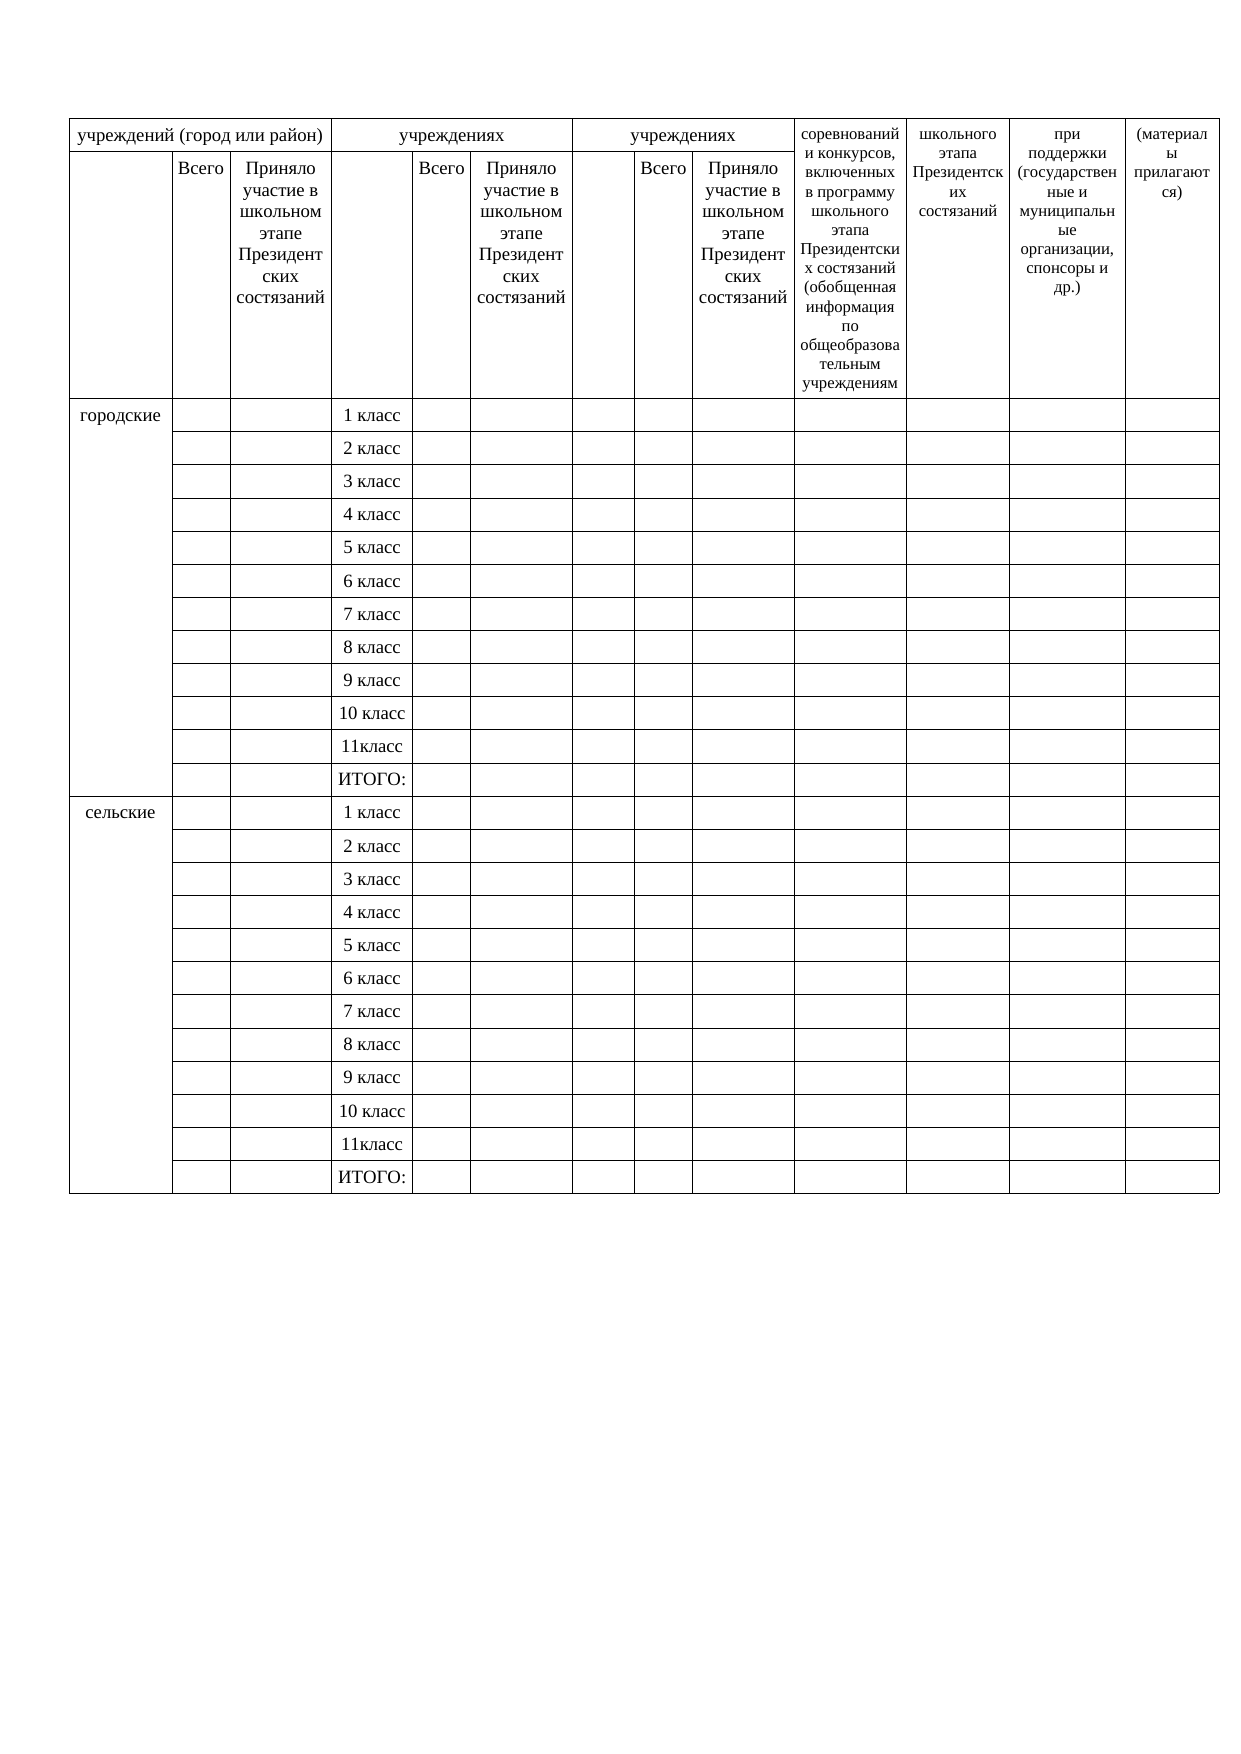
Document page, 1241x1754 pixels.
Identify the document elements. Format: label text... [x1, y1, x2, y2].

table_cell [795, 631, 906, 663]
table_cell [573, 532, 634, 564]
table_cell 1 класс [332, 797, 412, 829]
table_cell 11класс [332, 730, 412, 762]
table_cell [693, 532, 794, 564]
table_cell [635, 465, 692, 497]
table_cell [231, 830, 331, 862]
table_cell [173, 797, 230, 829]
table_cell [693, 697, 794, 729]
table_cell [795, 697, 906, 729]
table_cell [795, 499, 906, 531]
table_cell [413, 764, 470, 796]
table_cell [1010, 1128, 1125, 1160]
table_cell [231, 465, 331, 497]
table_cell [1126, 1029, 1219, 1061]
table_cell [573, 1161, 634, 1193]
table_cell [693, 730, 794, 762]
table_cell [173, 830, 230, 862]
table_cell [1126, 797, 1219, 829]
table_cell [795, 730, 906, 762]
table_cell [413, 962, 470, 994]
table_cell [693, 565, 794, 597]
table_cell [1010, 1062, 1125, 1094]
table_cell [231, 764, 331, 796]
table_cell [413, 598, 470, 630]
table_cell [1010, 598, 1125, 630]
table_cell [173, 565, 230, 597]
table_cell [173, 1095, 230, 1127]
table_cell [907, 962, 1009, 994]
table_cell [573, 499, 634, 531]
table_cell [1126, 697, 1219, 729]
table_cell [413, 863, 470, 895]
table_cell [471, 432, 572, 464]
table_cell 5 класс [332, 532, 412, 564]
table_cell [413, 1128, 470, 1160]
table_cell [693, 929, 794, 961]
table_cell [907, 830, 1009, 862]
table_cell [573, 1029, 634, 1061]
table_cell [471, 1161, 572, 1193]
table_cell [573, 830, 634, 862]
table_cell [635, 1095, 692, 1127]
table_cell [1126, 929, 1219, 961]
table_cell [413, 1029, 470, 1061]
table_cell [635, 697, 692, 729]
table_cell [173, 697, 230, 729]
table_header учреждений (город или район) [70, 119, 331, 151]
table_cell [795, 598, 906, 630]
table_cell [231, 995, 331, 1027]
table_cell [1010, 697, 1125, 729]
table_cell [907, 532, 1009, 564]
table_cell [635, 797, 692, 829]
table_cell [231, 896, 331, 928]
table_cell [231, 1029, 331, 1061]
table_cell [413, 929, 470, 961]
table_header при поддержки (государственные и муниципальные организации, спонсоры и др.) [1010, 119, 1125, 398]
table_cell [471, 1062, 572, 1094]
table_cell [693, 465, 794, 497]
table_cell [1010, 1161, 1125, 1193]
table_cell [231, 631, 331, 663]
table_cell 2 класс [332, 432, 412, 464]
table_cell [1126, 863, 1219, 895]
table_cell [231, 432, 331, 464]
table_cell [573, 962, 634, 994]
table_header (материалы прилагаются) [1126, 119, 1219, 398]
table_cell [693, 1128, 794, 1160]
table_cell [573, 1095, 634, 1127]
table_cell Всего [413, 152, 470, 398]
table_cell [231, 565, 331, 597]
table_cell [795, 1095, 906, 1127]
table_cell [413, 664, 470, 696]
table_cell [635, 1128, 692, 1160]
table_cell [173, 664, 230, 696]
table_header соревнований и конкурсов, включенных в программу школьного этапа Президентских состязаний (обобщенная информация по общеобразовательным учреждениям [795, 119, 906, 398]
table_cell [693, 598, 794, 630]
table_cell [1126, 631, 1219, 663]
table_cell [1126, 1062, 1219, 1094]
table_cell [413, 896, 470, 928]
table_cell [173, 432, 230, 464]
table_cell [1126, 499, 1219, 531]
table_cell Всего [635, 152, 692, 398]
table_cell [471, 697, 572, 729]
table_cell [173, 730, 230, 762]
table_cell [907, 863, 1009, 895]
table_cell Приняло участие в школьном этапе Президентских состязаний [693, 152, 794, 398]
table_cell [573, 465, 634, 497]
table_cell [1010, 465, 1125, 497]
table_cell 3 класс [332, 863, 412, 895]
table_cell [907, 565, 1009, 597]
table_cell [471, 830, 572, 862]
table_cell [1010, 830, 1125, 862]
table_cell [471, 1029, 572, 1061]
table_cell [471, 995, 572, 1027]
table_cell 6 класс [332, 962, 412, 994]
table_cell [795, 1161, 906, 1193]
table_cell [573, 1062, 634, 1094]
table_cell [635, 1029, 692, 1061]
table_cell [635, 995, 692, 1027]
table_cell [173, 1062, 230, 1094]
table_cell [907, 465, 1009, 497]
table_cell 7 класс [332, 598, 412, 630]
table_cell [471, 565, 572, 597]
table_cell [693, 1161, 794, 1193]
table_cell [413, 730, 470, 762]
table_cell [1010, 962, 1125, 994]
table_cell [795, 962, 906, 994]
table_cell [231, 399, 331, 431]
table_cell [795, 465, 906, 497]
table_cell [635, 830, 692, 862]
table_cell [413, 1062, 470, 1094]
table_cell Приняло участие в школьном этапе Президентских состязаний [231, 152, 331, 398]
table_cell [635, 532, 692, 564]
table_cell [635, 1161, 692, 1193]
table_cell [907, 995, 1009, 1027]
table_cell [693, 432, 794, 464]
table_cell [907, 399, 1009, 431]
table_cell [635, 962, 692, 994]
table_cell [471, 1128, 572, 1160]
table_cell [413, 1095, 470, 1127]
table_cell [635, 499, 692, 531]
table_cell [907, 929, 1009, 961]
table_cell [795, 1029, 906, 1061]
table_cell [1010, 929, 1125, 961]
table_cell [1126, 896, 1219, 928]
table_cell [1126, 730, 1219, 762]
table_cell [413, 830, 470, 862]
table_cell [795, 664, 906, 696]
table_cell [795, 830, 906, 862]
table_cell [795, 797, 906, 829]
table_cell [1126, 764, 1219, 796]
table_cell [1010, 532, 1125, 564]
table_cell [693, 399, 794, 431]
table_cell [1126, 1128, 1219, 1160]
table_header школьного этапа Президентских состязаний [907, 119, 1009, 398]
table_cell [907, 764, 1009, 796]
table_cell 7 класс [332, 995, 412, 1027]
table_cell [413, 995, 470, 1027]
table_cell [573, 764, 634, 796]
table_cell [635, 896, 692, 928]
table_cell [413, 697, 470, 729]
table_cell [173, 1029, 230, 1061]
table_cell 6 класс [332, 565, 412, 597]
table_cell [907, 730, 1009, 762]
table_cell [471, 631, 572, 663]
table_cell [413, 532, 470, 564]
table_cell [1010, 565, 1125, 597]
table_cell 9 класс [332, 1062, 412, 1094]
table_cell [1126, 399, 1219, 431]
table_cell 8 класс [332, 1029, 412, 1061]
table_cell [573, 598, 634, 630]
table_cell [231, 532, 331, 564]
table_cell [795, 929, 906, 961]
table_cell [231, 664, 331, 696]
table_cell 5 класс [332, 929, 412, 961]
table_cell [795, 532, 906, 564]
table_cell [573, 896, 634, 928]
table_cell 2 класс [332, 830, 412, 862]
table_cell [1126, 465, 1219, 497]
table_cell [1126, 664, 1219, 696]
table_cell ИТОГО: [332, 1161, 412, 1193]
table_cell [173, 863, 230, 895]
table_cell [332, 152, 412, 398]
table_cell 10 класс [332, 1095, 412, 1127]
table_cell [693, 962, 794, 994]
table_cell [231, 1062, 331, 1094]
table_cell [173, 962, 230, 994]
table_cell [635, 730, 692, 762]
table_cell [693, 631, 794, 663]
table_cell [231, 962, 331, 994]
table_cell [573, 995, 634, 1027]
table_cell [413, 797, 470, 829]
table_cell Приняло участие в школьном этапе Президентских состязаний [471, 152, 572, 398]
table_cell [907, 1128, 1009, 1160]
table_cell [231, 1128, 331, 1160]
table_cell [231, 697, 331, 729]
table_cell [1010, 399, 1125, 431]
table_cell [573, 631, 634, 663]
table_cell [635, 929, 692, 961]
table_cell [907, 797, 1009, 829]
table_cell [693, 863, 794, 895]
table_cell [635, 1062, 692, 1094]
table_cell [231, 499, 331, 531]
table_cell [693, 499, 794, 531]
table_cell [1010, 730, 1125, 762]
table_cell [471, 863, 572, 895]
table_cell городские [70, 399, 172, 796]
table_cell [693, 995, 794, 1027]
table_cell 4 класс [332, 499, 412, 531]
table_cell [173, 896, 230, 928]
table_header учреждениях [573, 119, 794, 151]
table_cell [795, 863, 906, 895]
table_cell [693, 1029, 794, 1061]
table_cell [471, 929, 572, 961]
table_cell [1126, 565, 1219, 597]
table_cell [173, 631, 230, 663]
table_cell [635, 664, 692, 696]
table_cell [635, 631, 692, 663]
table_cell [795, 1128, 906, 1160]
table_cell [173, 598, 230, 630]
table_cell [173, 499, 230, 531]
table_cell [573, 432, 634, 464]
table_cell [471, 962, 572, 994]
table_cell [635, 764, 692, 796]
table_cell [1010, 432, 1125, 464]
table_cell [635, 399, 692, 431]
table_cell [1126, 830, 1219, 862]
table_cell [173, 1161, 230, 1193]
table_cell [471, 797, 572, 829]
table_cell [471, 664, 572, 696]
table_cell [907, 664, 1009, 696]
table_cell [907, 598, 1009, 630]
table_cell [573, 565, 634, 597]
table_cell [1010, 664, 1125, 696]
table_cell [573, 152, 634, 398]
table_cell [471, 499, 572, 531]
table_cell [693, 797, 794, 829]
table_cell [70, 152, 172, 398]
table_cell [231, 929, 331, 961]
table_cell [1010, 797, 1125, 829]
table_cell [1010, 896, 1125, 928]
table_cell [795, 399, 906, 431]
table_cell [907, 1095, 1009, 1127]
table_cell 8 класс [332, 631, 412, 663]
table_cell [795, 896, 906, 928]
table_cell [471, 764, 572, 796]
table_cell [231, 1161, 331, 1193]
table_cell [1010, 764, 1125, 796]
table_cell ИТОГО: [332, 764, 412, 796]
table_cell 3 класс [332, 465, 412, 497]
table_cell [173, 764, 230, 796]
table_cell [1010, 1029, 1125, 1061]
table_cell [173, 532, 230, 564]
table_cell [1126, 1095, 1219, 1127]
table_cell [1126, 1161, 1219, 1193]
table_cell [635, 598, 692, 630]
table_cell [907, 1062, 1009, 1094]
table_cell [231, 797, 331, 829]
table_cell [693, 764, 794, 796]
table_cell [1010, 631, 1125, 663]
table_cell [231, 863, 331, 895]
table_cell [1010, 1095, 1125, 1127]
table_cell Всего [173, 152, 230, 398]
table_cell [231, 1095, 331, 1127]
table_cell [907, 697, 1009, 729]
table_cell [471, 532, 572, 564]
table_cell 9 класс [332, 664, 412, 696]
table_cell [693, 1095, 794, 1127]
table_cell [413, 499, 470, 531]
table_cell [573, 399, 634, 431]
table_cell [635, 863, 692, 895]
table_cell [635, 565, 692, 597]
table_cell [573, 929, 634, 961]
table_cell 1 класс [332, 399, 412, 431]
table_cell [471, 465, 572, 497]
table_cell [693, 1062, 794, 1094]
table_cell [413, 565, 470, 597]
table_cell [1126, 532, 1219, 564]
table_cell 4 класс [332, 896, 412, 928]
table_cell [231, 730, 331, 762]
table_header учреждениях [332, 119, 572, 151]
table_cell [413, 631, 470, 663]
table_cell [173, 465, 230, 497]
table_cell [1010, 995, 1125, 1027]
table_cell [1126, 962, 1219, 994]
table_cell [1126, 432, 1219, 464]
table_cell [573, 730, 634, 762]
table_cell [693, 664, 794, 696]
table_cell [413, 399, 470, 431]
table_cell [907, 432, 1009, 464]
table_cell [573, 797, 634, 829]
table_cell [1126, 598, 1219, 630]
table_cell [907, 499, 1009, 531]
table_cell [1126, 995, 1219, 1027]
table_cell [635, 432, 692, 464]
table_cell [413, 432, 470, 464]
table_cell [173, 399, 230, 431]
table_cell [231, 598, 331, 630]
table_cell [907, 631, 1009, 663]
table_cell [413, 1161, 470, 1193]
table_cell [173, 929, 230, 961]
table_cell [413, 465, 470, 497]
table_cell [573, 1128, 634, 1160]
table_cell [173, 995, 230, 1027]
table_cell [795, 995, 906, 1027]
table_cell [471, 598, 572, 630]
table_cell [573, 697, 634, 729]
table_cell [1010, 863, 1125, 895]
table_cell [795, 565, 906, 597]
table_cell [173, 1128, 230, 1160]
table_cell 10 класс [332, 697, 412, 729]
table_cell [573, 863, 634, 895]
table_cell [907, 1161, 1009, 1193]
table_cell сельские [70, 797, 172, 1193]
table_cell [471, 730, 572, 762]
table_cell [471, 399, 572, 431]
table_cell [795, 764, 906, 796]
table_cell [573, 664, 634, 696]
table_cell [907, 1029, 1009, 1061]
table_cell [795, 432, 906, 464]
table_cell [471, 1095, 572, 1127]
table_cell [1010, 499, 1125, 531]
table_cell 11класс [332, 1128, 412, 1160]
table_cell [693, 830, 794, 862]
table_cell [471, 896, 572, 928]
table_cell [693, 896, 794, 928]
table_cell [907, 896, 1009, 928]
table_cell [795, 1062, 906, 1094]
